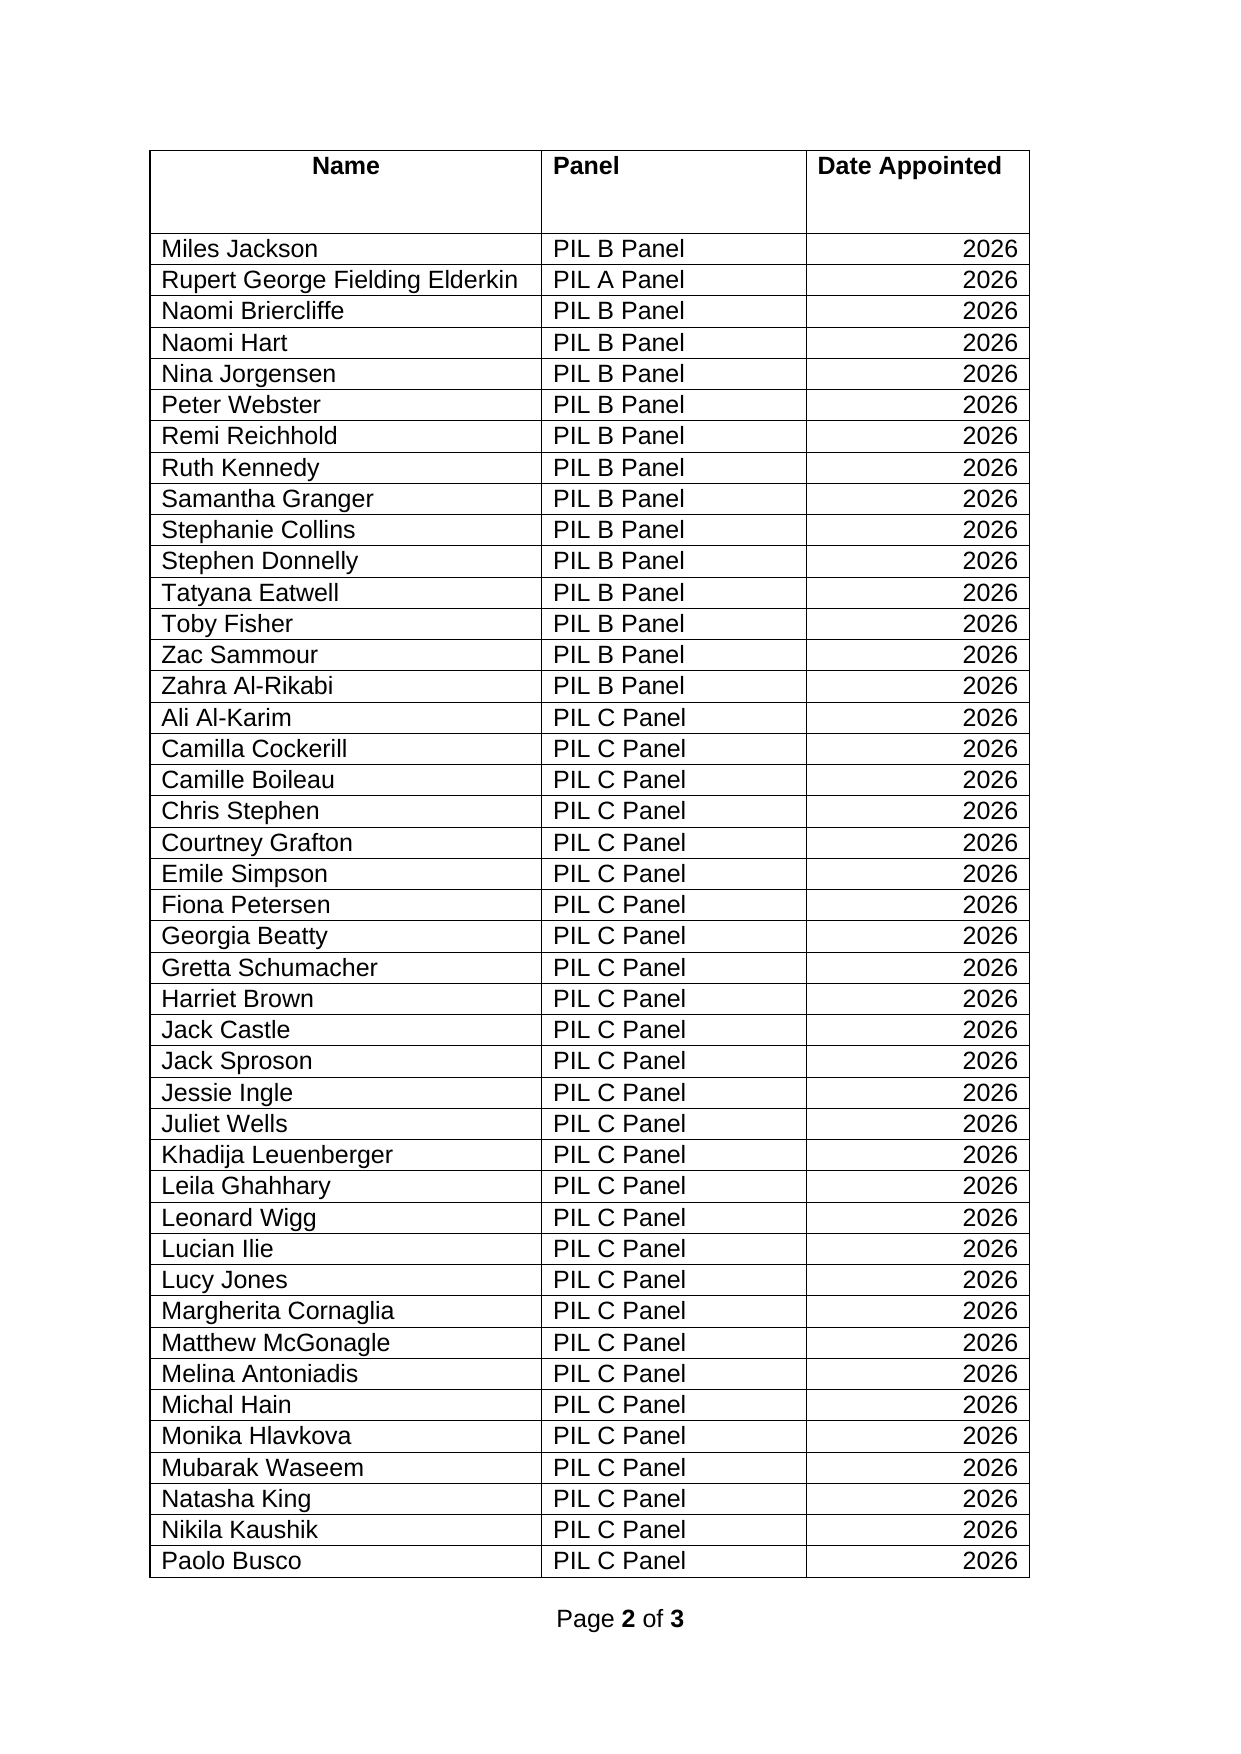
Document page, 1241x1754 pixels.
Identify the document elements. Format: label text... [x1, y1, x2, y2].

table_cell 2026 [807, 1484, 1029, 1514]
table_cell Fiona Petersen [151, 890, 541, 920]
table_cell 2026 [807, 578, 1029, 608]
table_cell 2026 [807, 671, 1029, 702]
table_header Name [151, 151, 541, 233]
table_cell 2026 [807, 296, 1029, 327]
table_cell Harriet Brown [151, 984, 541, 1014]
table_cell PIL C Panel [542, 953, 806, 983]
table_cell 2026 [807, 796, 1029, 827]
table_cell PIL C Panel [542, 890, 806, 920]
table_cell Courtney Grafton [151, 828, 541, 858]
table_cell Leila Ghahhary [151, 1171, 541, 1202]
table_cell 2026 [807, 703, 1029, 733]
table_cell Stephanie Collins [151, 515, 541, 545]
table_cell PIL B Panel [542, 640, 806, 670]
table_cell Zac Sammour [151, 640, 541, 670]
table_cell PIL C Panel [542, 1109, 806, 1139]
table_header Panel [542, 151, 806, 233]
table_cell PIL A Panel [542, 265, 806, 295]
table_cell Remi Reichhold [151, 421, 541, 452]
table_cell 2026 [807, 359, 1029, 389]
table_cell PIL C Panel [542, 1484, 806, 1514]
table_cell 2026 [807, 640, 1029, 670]
table_cell Leonard Wigg [151, 1203, 541, 1233]
table_cell 2026 [807, 453, 1029, 483]
table_cell 2026 [807, 984, 1029, 1014]
table_cell Miles Jackson [151, 234, 541, 264]
table_cell Georgia Beatty [151, 921, 541, 952]
table_cell PIL B Panel [542, 390, 806, 420]
table_cell 2026 [807, 828, 1029, 858]
table_cell PIL C Panel [542, 984, 806, 1014]
table_cell Peter Webster [151, 390, 541, 420]
table_cell 2026 [807, 515, 1029, 545]
table_cell PIL C Panel [542, 765, 806, 795]
table_cell Jack Sproson [151, 1046, 541, 1077]
table_cell 2026 [807, 1296, 1029, 1327]
table_cell Nikila Kaushik [151, 1515, 541, 1545]
table_cell PIL C Panel [542, 1296, 806, 1327]
table_cell PIL B Panel [542, 515, 806, 545]
table_cell Khadija Leuenberger [151, 1140, 541, 1170]
table_cell Ali Al-Karim [151, 703, 541, 733]
table_cell PIL C Panel [542, 1046, 806, 1077]
table_cell 2026 [807, 421, 1029, 452]
table_cell PIL C Panel [542, 1015, 806, 1045]
table_cell PIL C Panel [542, 1359, 806, 1389]
table_cell Jack Castle [151, 1015, 541, 1045]
table_cell 2026 [807, 1328, 1029, 1358]
table_cell 2026 [807, 921, 1029, 952]
table_cell PIL C Panel [542, 1234, 806, 1264]
table_cell PIL B Panel [542, 234, 806, 264]
table_cell Gretta Schumacher [151, 953, 541, 983]
table_cell Ruth Kennedy [151, 453, 541, 483]
table_cell Nina Jorgensen [151, 359, 541, 389]
table_cell Natasha King [151, 1484, 541, 1514]
table_cell Mubarak Waseem [151, 1453, 541, 1483]
table_cell Lucy Jones [151, 1265, 541, 1295]
table_cell PIL B Panel [542, 609, 806, 639]
table_cell 2026 [807, 1078, 1029, 1108]
table_cell PIL C Panel [542, 921, 806, 952]
table_cell 2026 [807, 1171, 1029, 1202]
table_cell 2026 [807, 734, 1029, 764]
table_cell 2026 [807, 1453, 1029, 1483]
table_cell PIL C Panel [542, 1453, 806, 1483]
table_cell Samantha Granger [151, 484, 541, 514]
table_cell PIL B Panel [542, 328, 806, 358]
table_cell PIL C Panel [542, 1265, 806, 1295]
table_cell PIL C Panel [542, 734, 806, 764]
table_cell Jessie Ingle [151, 1078, 541, 1108]
table_cell Lucian Ilie [151, 1234, 541, 1264]
table_cell Naomi Briercliffe [151, 296, 541, 327]
table_cell Stephen Donnelly [151, 546, 541, 577]
table_cell 2026 [807, 1109, 1029, 1139]
table_cell PIL B Panel [542, 421, 806, 452]
table_cell PIL B Panel [542, 578, 806, 608]
table_cell Matthew McGonagle [151, 1328, 541, 1358]
table_cell Monika Hlavkova [151, 1421, 541, 1452]
table_cell Margherita Cornaglia [151, 1296, 541, 1327]
table_cell 2026 [807, 1015, 1029, 1045]
table_cell 2026 [807, 1046, 1029, 1077]
table_cell Naomi Hart [151, 328, 541, 358]
table_cell 2026 [807, 1515, 1029, 1545]
table_cell PIL C Panel [542, 1140, 806, 1170]
table_cell PIL B Panel [542, 359, 806, 389]
table_cell 2026 [807, 890, 1029, 920]
table_cell Emile Simpson [151, 859, 541, 889]
table_cell 2026 [807, 1234, 1029, 1264]
table_cell Melina Antoniadis [151, 1359, 541, 1389]
table_cell Camille Boileau [151, 765, 541, 795]
table_cell PIL B Panel [542, 546, 806, 577]
table_cell 2026 [807, 1359, 1029, 1389]
table_cell PIL C Panel [542, 1546, 806, 1577]
table_header Date Appointed [807, 151, 1029, 233]
table_cell PIL B Panel [542, 296, 806, 327]
table_cell 2026 [807, 1203, 1029, 1233]
table_cell PIL C Panel [542, 1078, 806, 1108]
table_cell 2026 [807, 234, 1029, 264]
table_cell Toby Fisher [151, 609, 541, 639]
table_cell Paolo Busco [151, 1546, 541, 1577]
table_cell PIL C Panel [542, 1515, 806, 1545]
table_cell 2026 [807, 1140, 1029, 1170]
table_cell PIL C Panel [542, 1171, 806, 1202]
table_cell PIL C Panel [542, 859, 806, 889]
table_cell PIL B Panel [542, 453, 806, 483]
table_cell Tatyana Eatwell [151, 578, 541, 608]
table_cell Camilla Cockerill [151, 734, 541, 764]
table_cell 2026 [807, 1546, 1029, 1577]
table_cell 2026 [807, 546, 1029, 577]
table_cell PIL C Panel [542, 1203, 806, 1233]
table_cell Zahra Al-Rikabi [151, 671, 541, 702]
table_cell 2026 [807, 484, 1029, 514]
table_cell PIL C Panel [542, 796, 806, 827]
table_cell PIL C Panel [542, 1390, 806, 1420]
table_cell 2026 [807, 609, 1029, 639]
table_cell Michal Hain [151, 1390, 541, 1420]
table_cell PIL C Panel [542, 703, 806, 733]
table_cell 2026 [807, 390, 1029, 420]
table_cell 2026 [807, 1265, 1029, 1295]
table_cell 2026 [807, 1390, 1029, 1420]
table_cell 2026 [807, 765, 1029, 795]
table_cell 2026 [807, 859, 1029, 889]
table_cell PIL C Panel [542, 828, 806, 858]
table_cell Rupert George Fielding Elderkin [151, 265, 541, 295]
table_cell PIL C Panel [542, 1421, 806, 1452]
table_cell PIL B Panel [542, 484, 806, 514]
table_cell Chris Stephen [151, 796, 541, 827]
table_cell 2026 [807, 953, 1029, 983]
table_cell 2026 [807, 1421, 1029, 1452]
table_cell PIL B Panel [542, 671, 806, 702]
table_cell PIL C Panel [542, 1328, 806, 1358]
table_cell 2026 [807, 265, 1029, 295]
table_cell Juliet Wells [151, 1109, 541, 1139]
table_cell 2026 [807, 328, 1029, 358]
